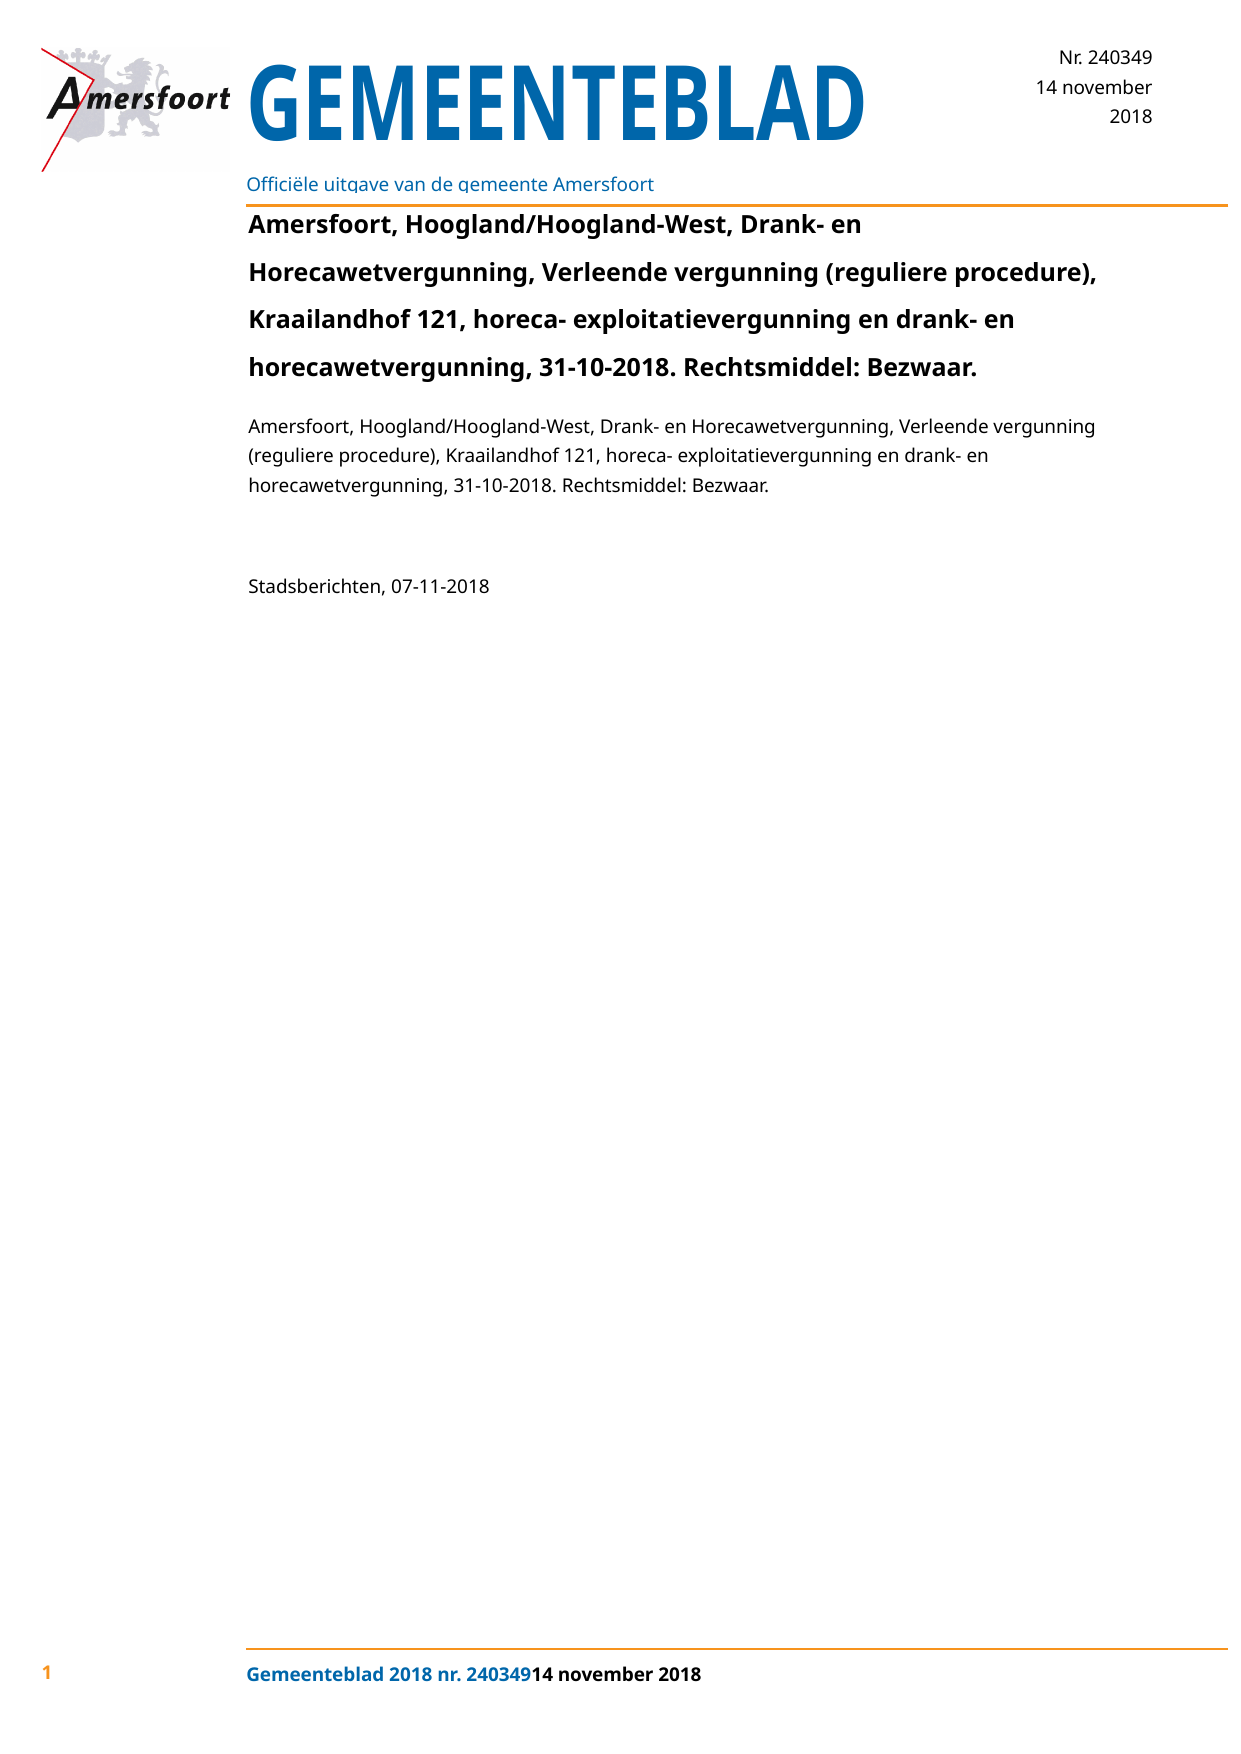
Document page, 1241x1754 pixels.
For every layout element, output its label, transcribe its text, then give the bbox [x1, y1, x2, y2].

text Amersfoort, Hoogland/Hoogland-West, Drank- en Horecawetvergunning, Verleende vergunning (reguliere procedure), Kraailandhof 121, horeca- exploitatievergunning en drank- en horecawetvergunning, 31-10-2018. Rechtsmiddel: Bezwaar. [248, 207, 1152, 384]
text Amersfoort, Hoogland/Hoogland-West, Drank- en Horecawetvergunning, Verleende vergunning (reguliere procedure), Kraailandhof 121, horeca- exploitatievergunning en drank- en horecawetvergunning, 31-10-2018. Rechtsmiddel: Bezwaar. [248, 413, 1152, 498]
text Stadsberichten, 07-11-2018 [248, 573, 1152, 599]
picture [41, 47, 231, 172]
